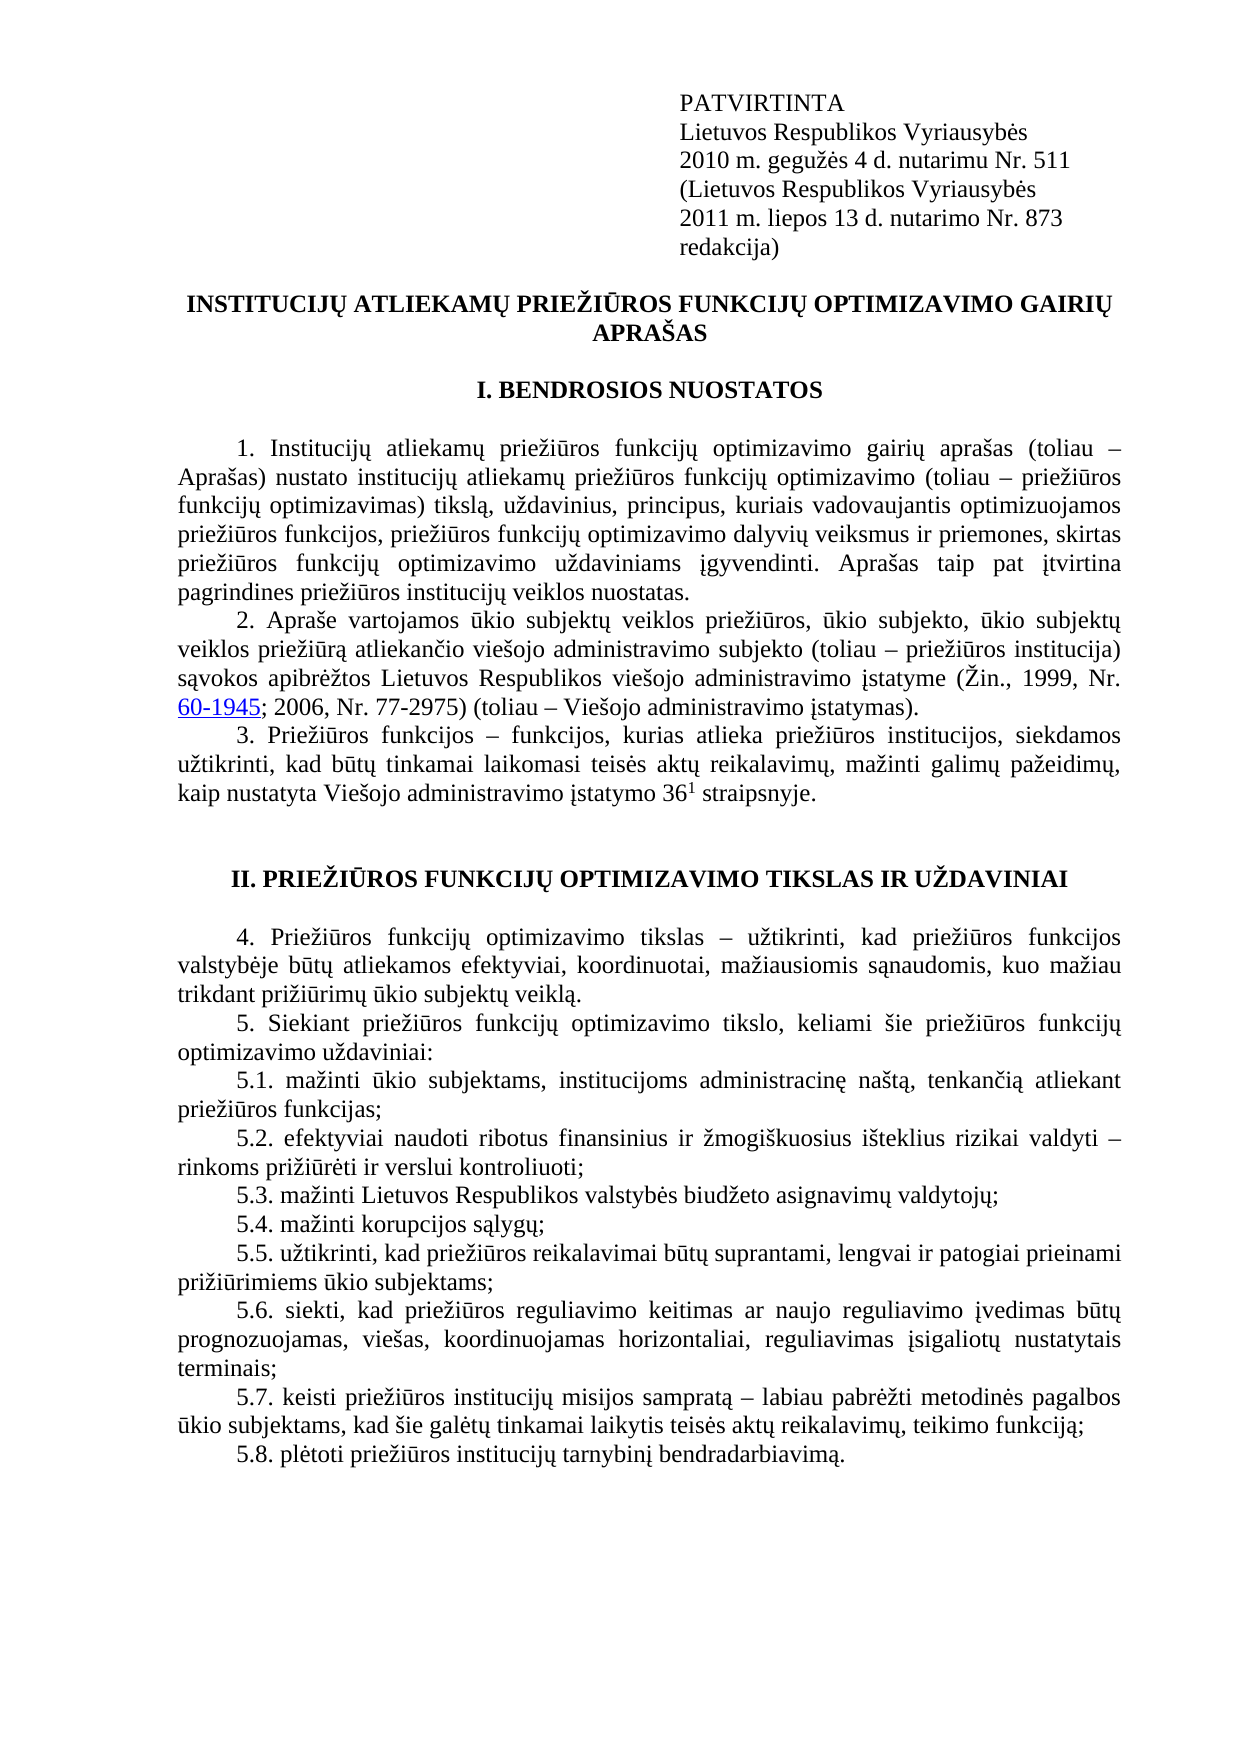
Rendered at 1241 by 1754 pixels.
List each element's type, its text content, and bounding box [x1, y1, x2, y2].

text 5.2. efektyviai naudoti ribotus finansinius ir žmogiškuosius išteklius rizikai valdyti – rinkoms prižiūrėti ir verslui kontroliuoti; [177, 1123, 1122, 1180]
text 5.5. užtikrinti, kad priežiūros reikalavimai būtų suprantami, lengvai ir patogiai prieinami prižiūrimiems ūkio subjektams; [177, 1238, 1122, 1295]
text 4. Priežiūros funkcijų optimizavimo tikslas – užtikrinti, kad priežiūros funkcijos valstybėje būtų atliekamos efektyviai, koordinuotai, mažiausiomis sąnaudomis, kuo mažiau trikdant prižiūrimų ūkio subjektų veiklą. [177, 922, 1122, 1008]
text 5.6. siekti, kad priežiūros reguliavimo keitimas ar naujo reguliavimo įvedimas būtų prognozuojamas, viešas, koordinuojamas horizontaliai, reguliavimas įsigaliotų nustatytais terminais; [177, 1295, 1122, 1382]
text 1. Institucijų atliekamų priežiūros funkcijų optimizavimo gairių aprašas (toliau – Aprašas) nustato institucijų atliekamų priežiūros funkcijų optimizavimo (toliau – priežiūros funkcijų optimizavimas) tikslą, uždavinius, principus, kuriais vadovaujantis optimizuojamos priežiūros funkcijos, priežiūros funkcijų optimizavimo dalyvių veiksmus ir priemones, skirtas priežiūros funkcijų optimizavimo uždaviniams įgyvendinti. Aprašas taip pat įtvirtina pagrindines priežiūros institucijų veiklos nuostatas. [177, 433, 1122, 605]
text Lietuvos Respublikos Vyriausybės [679, 117, 1122, 145]
text 2011 m. liepos 13 d. nutarimo Nr. 873 [679, 203, 1122, 232]
text 5.7. keisti priežiūros institucijų misijos sampratą – labiau pabrėžti metodinės pagalbos ūkio subjektams, kad šie galėtų tinkamai laikytis teisės aktų reikalavimų, teikimo funkciją; [177, 1382, 1122, 1439]
text PATVIRTINTA [679, 88, 1122, 117]
text 2010 m. gegužės 4 d. nutarimu Nr. 511 [679, 145, 1122, 174]
text 2. Apraše vartojamos ūkio subjektų veiklos priežiūros, ūkio subjekto, ūkio subjektų veiklos priežiūrą atliekančio viešojo administravimo subjekto (toliau – priežiūros institucija) sąvokos apibrėžtos Lietuvos Respublikos viešojo administravimo įstatyme (Žin., 1999, Nr. 60-1945; 2006, Nr. 77-2975) (toliau – Viešojo administravimo įstatymas). [177, 605, 1122, 720]
text 3. Priežiūros funkcijos – funkcijos, kurias atlieka priežiūros institucijos, siekdamos užtikrinti, kad būtų tinkamai laikomasi teisės aktų reikalavimų, mažinti galimų pažeidimų, kaip nustatyta Viešojo administravimo įstatymo 361 straipsnyje. [177, 720, 1122, 807]
text 5.8. plėtoti priežiūros institucijų tarnybinį bendradarbiavimą. [177, 1439, 1122, 1468]
text I. BENDROSIOS NUOSTATOS [177, 375, 1122, 404]
text (Lietuvos Respublikos Vyriausybės [679, 174, 1122, 203]
text 5.1. mažinti ūkio subjektams, institucijoms administracinę naštą, tenkančią atliekant priežiūros funkcijas; [177, 1065, 1122, 1123]
text II. PRIEŽIŪROS FUNKCIJŲ OPTIMIZAVIMO TIKSLAS IR UŽDAVINIAI [177, 864, 1122, 893]
text 5.3. mažinti Lietuvos Respublikos valstybės biudžeto asignavimų valdytojų; [177, 1180, 1122, 1209]
text INSTITUCIJŲ ATLIEKAMŲ PRIEŽIŪROS FUNKCIJŲ OPTIMIZAVIMO GAIRIŲ APRAŠAS [177, 289, 1122, 347]
text 5. Siekiant priežiūros funkcijų optimizavimo tikslo, keliami šie priežiūros funkcijų optimizavimo uždaviniai: [177, 1008, 1122, 1065]
text 5.4. mažinti korupcijos sąlygų; [177, 1209, 1122, 1238]
text redakcija) [679, 232, 1122, 260]
